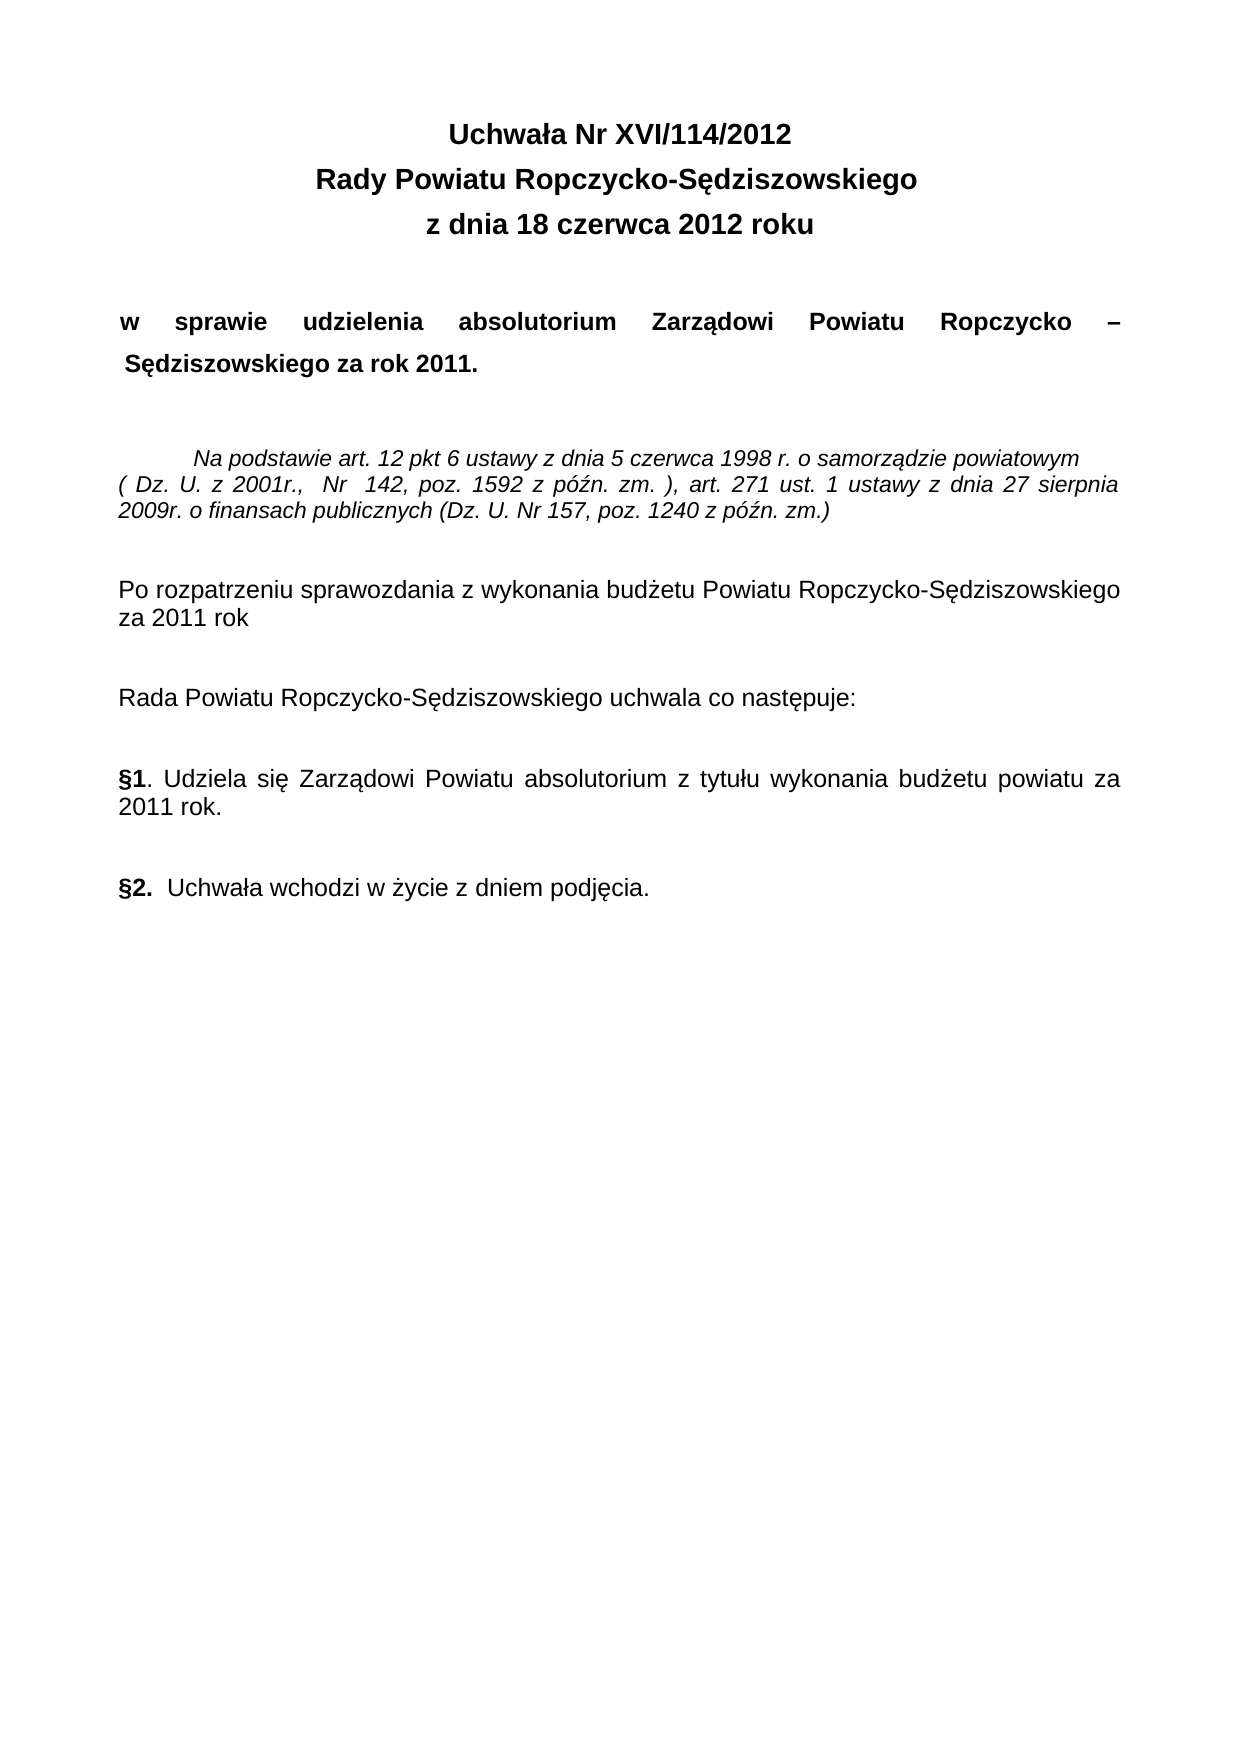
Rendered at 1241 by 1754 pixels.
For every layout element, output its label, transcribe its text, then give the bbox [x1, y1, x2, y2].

text Rady Powiatu Ropczycko-Sędziszowskiego [120, 163, 1122, 196]
text §2. Uchwała wchodzi w życie z dniem podjęcia. [118, 873, 1122, 901]
text Po rozpatrzeniu sprawozdania z wykonania budżetu Powiatu Ropczycko-Sędziszowskiego za 2011 rok [118, 576, 1122, 631]
text z dnia 18 czerwca 2012 roku [118, 208, 1122, 241]
text Uchwała Nr XVI/114/2012 [118, 118, 1122, 151]
text Na podstawie art. 12 pkt 6 ustawy z dnia 5 czerwca 1998 r. o samorządzie powiatowym ( Dz. U. z 2001r., Nr 142, poz. 1592 z późn. zm. ), art. 271 ust. 1 ustawy z dnia 27 sierpnia 2009r. o finansach publicznych (Dz. U. Nr 157, poz. 1240 z późn. zm.) [118, 444, 1122, 523]
text §1. Udziela się Zarządowi Powiatu absolutorium z tytułu wykonania budżetu powiatu za 2011 rok. [118, 765, 1122, 821]
text w sprawie udzielenia absolutorium Zarządowi Powiatu Ropczycko – Sędziszowskiego za rok 2011. [120, 307, 1122, 377]
text Rada Powiatu Ropczycko-Sędziszowskiego uchwala co następuje: [118, 684, 1122, 712]
